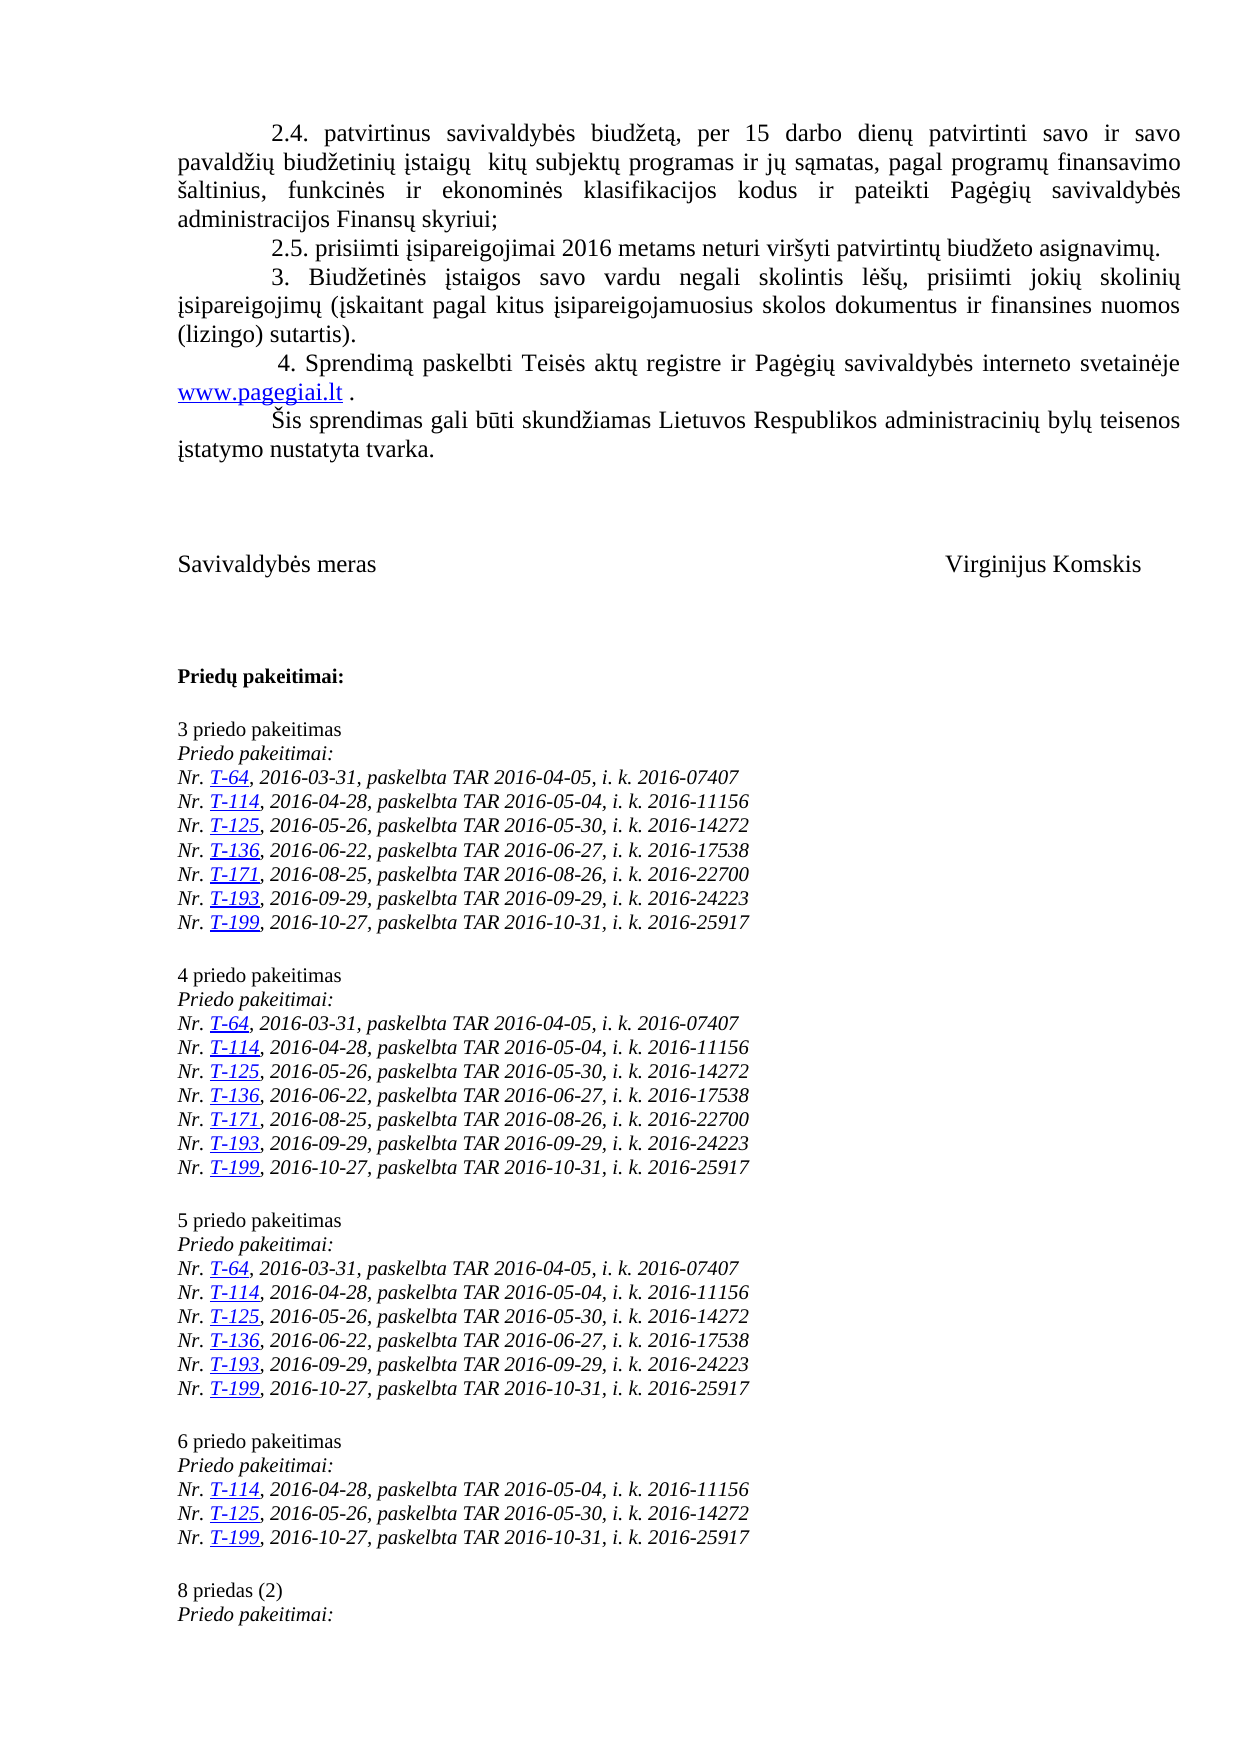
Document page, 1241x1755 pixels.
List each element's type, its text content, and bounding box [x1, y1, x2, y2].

text Nr. T-199, 2016-10-27, paskelbta TAR 2016-10-31, i. k. 2016-25917 [177, 1525, 1181, 1549]
text Nr. T-171, 2016-08-25, paskelbta TAR 2016-08-26, i. k. 2016-22700 [177, 1107, 1181, 1131]
text 6 priedo pakeitimas [177, 1429, 1181, 1453]
text 4 priedo pakeitimas [177, 962, 1181, 987]
text Nr. T-125, 2016-05-26, paskelbta TAR 2016-05-30, i. k. 2016-14272 [177, 1501, 1181, 1525]
text Nr. T-114, 2016-04-28, paskelbta TAR 2016-05-04, i. k. 2016-11156 [177, 1035, 1181, 1059]
text Priedo pakeitimai: [177, 987, 1181, 1011]
text Priedo pakeitimai: [177, 1602, 1181, 1626]
text Nr. T-114, 2016-04-28, paskelbta TAR 2016-05-04, i. k. 2016-11156 [177, 1477, 1181, 1501]
text 3. Biudžetinės įstaigos savo vardu negali skolintis lėšų, prisiimti jokių skolinių įsipareigojimų (įskaitant pagal kitus įsipareigojamuosius skolos dokumentus ir finansines nuomos (lizingo) sutartis). [177, 262, 1181, 348]
text Nr. T-114, 2016-04-28, paskelbta TAR 2016-05-04, i. k. 2016-11156 [177, 789, 1181, 813]
text Nr. T-193, 2016-09-29, paskelbta TAR 2016-09-29, i. k. 2016-24223 [177, 886, 1181, 910]
text Priedo pakeitimai: [177, 1453, 1181, 1477]
text Nr. T-114, 2016-04-28, paskelbta TAR 2016-05-04, i. k. 2016-11156 [177, 1280, 1181, 1304]
text Nr. T-199, 2016-10-27, paskelbta TAR 2016-10-31, i. k. 2016-25917 [177, 910, 1181, 934]
text Nr. T-171, 2016-08-25, paskelbta TAR 2016-08-26, i. k. 2016-22700 [177, 862, 1181, 886]
text Nr. T-136, 2016-06-22, paskelbta TAR 2016-06-27, i. k. 2016-17538 [177, 1328, 1181, 1352]
text Nr. T-193, 2016-09-29, paskelbta TAR 2016-09-29, i. k. 2016-24223 [177, 1131, 1181, 1155]
text Nr. T-136, 2016-06-22, paskelbta TAR 2016-06-27, i. k. 2016-17538 [177, 1083, 1181, 1107]
text 3 priedo pakeitimas [177, 717, 1181, 741]
text Nr. T-125, 2016-05-26, paskelbta TAR 2016-05-30, i. k. 2016-14272 [177, 1059, 1181, 1083]
text Savivaldybės meras Virginijus Komskis [177, 549, 1181, 578]
text Nr. T-136, 2016-06-22, paskelbta TAR 2016-06-27, i. k. 2016-17538 [177, 837, 1181, 862]
text Nr. T-125, 2016-05-26, paskelbta TAR 2016-05-30, i. k. 2016-14272 [177, 813, 1181, 837]
text Priedo pakeitimai: [177, 741, 1181, 765]
text Nr. T-199, 2016-10-27, paskelbta TAR 2016-10-31, i. k. 2016-25917 [177, 1376, 1181, 1400]
text 2.5. prisiimti įsipareigojimai 2016 metams neturi viršyti patvirtintų biudžeto asignavimų. [177, 233, 1181, 262]
text 2.4. patvirtinus savivaldybės biudžetą, per 15 darbo dienų patvirtinti savo ir savo pavaldžių biudžetinių įstaigų kitų subjektų programas ir jų sąmatas, pagal programų finansavimo šaltinius, funkcinės ir ekonominės klasifikacijos kodus ir pateikti Pagėgių savivaldybės administracijos Finansų skyriui; [177, 118, 1181, 233]
text Nr. T-193, 2016-09-29, paskelbta TAR 2016-09-29, i. k. 2016-24223 [177, 1352, 1181, 1376]
text Nr. T-64, 2016-03-31, paskelbta TAR 2016-04-05, i. k. 2016-07407 [177, 1011, 1181, 1035]
text Nr. T-64, 2016-03-31, paskelbta TAR 2016-04-05, i. k. 2016-07407 [177, 765, 1181, 789]
text Nr. T-125, 2016-05-26, paskelbta TAR 2016-05-30, i. k. 2016-14272 [177, 1304, 1181, 1328]
text 8 priedas (2) [177, 1578, 1181, 1602]
text Šis sprendimas gali būti skundžiamas Lietuvos Respublikos administracinių bylų teisenos įstatymo nustatyta tvarka. [177, 406, 1181, 463]
text 5 priedo pakeitimas [177, 1208, 1181, 1232]
text Nr. T-64, 2016-03-31, paskelbta TAR 2016-04-05, i. k. 2016-07407 [177, 1256, 1181, 1280]
text Priedo pakeitimai: [177, 1232, 1181, 1256]
text 4. Sprendimą paskelbti Teisės aktų registre ir Pagėgių savivaldybės interneto svetainėje www.pagegiai.lt . [177, 348, 1181, 406]
text Nr. T-199, 2016-10-27, paskelbta TAR 2016-10-31, i. k. 2016-25917 [177, 1155, 1181, 1179]
text Priedų pakeitimai: [177, 664, 1181, 688]
